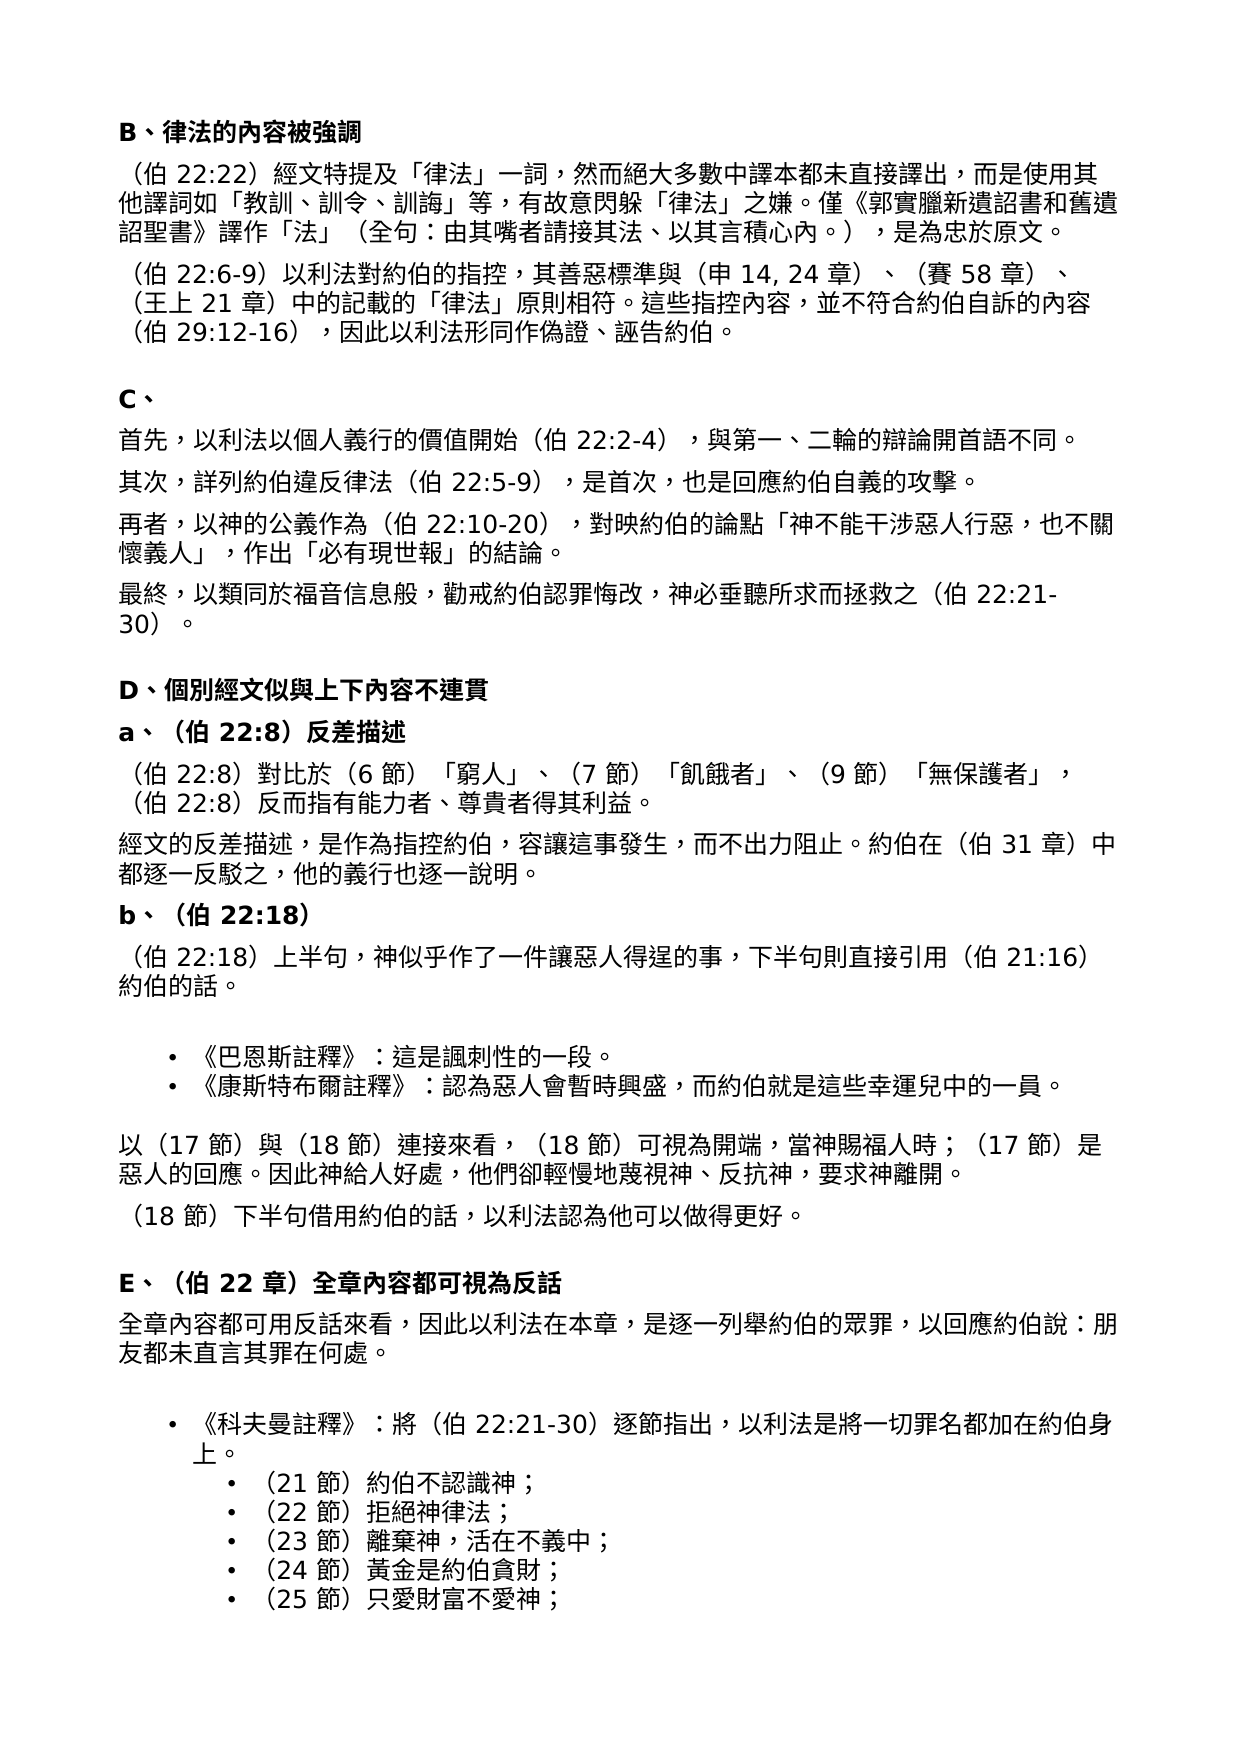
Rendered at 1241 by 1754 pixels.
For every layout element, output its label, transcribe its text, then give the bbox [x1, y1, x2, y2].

text 再者，以神的公義作為（伯 22:10-20），對映約伯的論點「神不能干涉惡人行惡，也不關懷義人」，作出「必有現世報」的結論。 [118, 510, 1122, 568]
text 其次，詳列約伯違反律法（伯 22:5-9），是首次，也是回應約伯自義的攻擊。 [118, 468, 1122, 497]
list （24 節）黃金是約伯貪財； [236, 1557, 1122, 1586]
text （18 節）下半句借用約伯的話，以利法認為他可以做得更好。 [118, 1202, 1122, 1231]
text 最終，以類同於福音信息般，勸戒約伯認罪悔改，神必垂聽所求而拯救之（伯 22:21-30）。 [118, 581, 1122, 639]
subtitle E、（伯 22 章）全章內容都可視為反話 [118, 1269, 1122, 1298]
text a、（伯 22:8）反差描述 [118, 718, 1122, 747]
text 以（17 節）與（18 節）連接來看，（18 節）可視為開端，當神賜福人時；（17 節）是惡人的回應。因此神給人好處，他們卻輕慢地蔑視神、反抗神，要求神離開。 [118, 1131, 1122, 1189]
subtitle B、律法的內容被強調 [118, 118, 1122, 147]
list 《康斯特布爾註釋》：認為惡人會暫時興盛，而約伯就是這些幸運兒中的一員。 [177, 1073, 1122, 1102]
list （23 節）離棄神，活在不義中； [236, 1527, 1122, 1557]
text 首先，以利法以個人義行的價值開始（伯 22:2-4），與第一、二輪的辯論開首語不同。 [118, 426, 1122, 456]
text 經文的反差描述，是作為指控約伯，容讓這事發生，而不出力阻止。約伯在（伯 31 章）中都逐一反駁之，他的義行也逐一說明。 [118, 831, 1122, 889]
text （伯 22:18）上半句，神似乎作了一件讓惡人得逞的事，下半句則直接引用（伯 21:16）約伯的話。 [118, 943, 1122, 1001]
subtitle D、個別經文似與上下內容不連貫 [118, 676, 1122, 706]
text （伯 22:22）經文特提及「律法」一詞，然而絕大多數中譯本都未直接譯出，而是使用其他譯詞如「教訓、訓令、訓誨」等，有故意閃躲「律法」之嫌。僅《郭實臘新遺詔書和舊遺詔聖書》譯作「法」（全句：由其嘴者請接其法、以其言積心內。），是為忠於原文。 [118, 160, 1122, 247]
text 全章內容都可用反話來看，因此以利法在本章，是逐一列舉約伯的眾罪，以回應約伯說：朋友都未直言其罪在何處。 [118, 1310, 1122, 1369]
subtitle C、 [118, 385, 1122, 414]
list （25 節）只愛財富不愛神； [236, 1586, 1122, 1615]
text （伯 22:8）對比於（6 節）「窮人」、（7 節）「飢餓者」、（9 節）「無保護者」，（伯 22:8）反而指有能力者、尊貴者得其利益。 [118, 760, 1122, 818]
list 《科夫曼註釋》：將（伯 22:21-30）逐節指出，以利法是將一切罪名都加在約伯身上。 [177, 1411, 1122, 1469]
text （伯 22:6-9）以利法對約伯的指控，其善惡標準與（申 14, 24 章）、（賽 58 章）、（王上 21 章）中的記載的「律法」原則相符。這些指控內容，並不符合約伯自訴的內容（伯 29:12-16），因此以利法形同作偽證、誣告約伯。 [118, 260, 1122, 347]
list 《巴恩斯註釋》：這是諷刺性的一段。 [177, 1043, 1122, 1073]
list （22 節）拒絕神律法； [236, 1498, 1122, 1527]
list （21 節）約伯不認識神； [236, 1469, 1122, 1498]
text b、（伯 22:18） [118, 901, 1122, 931]
